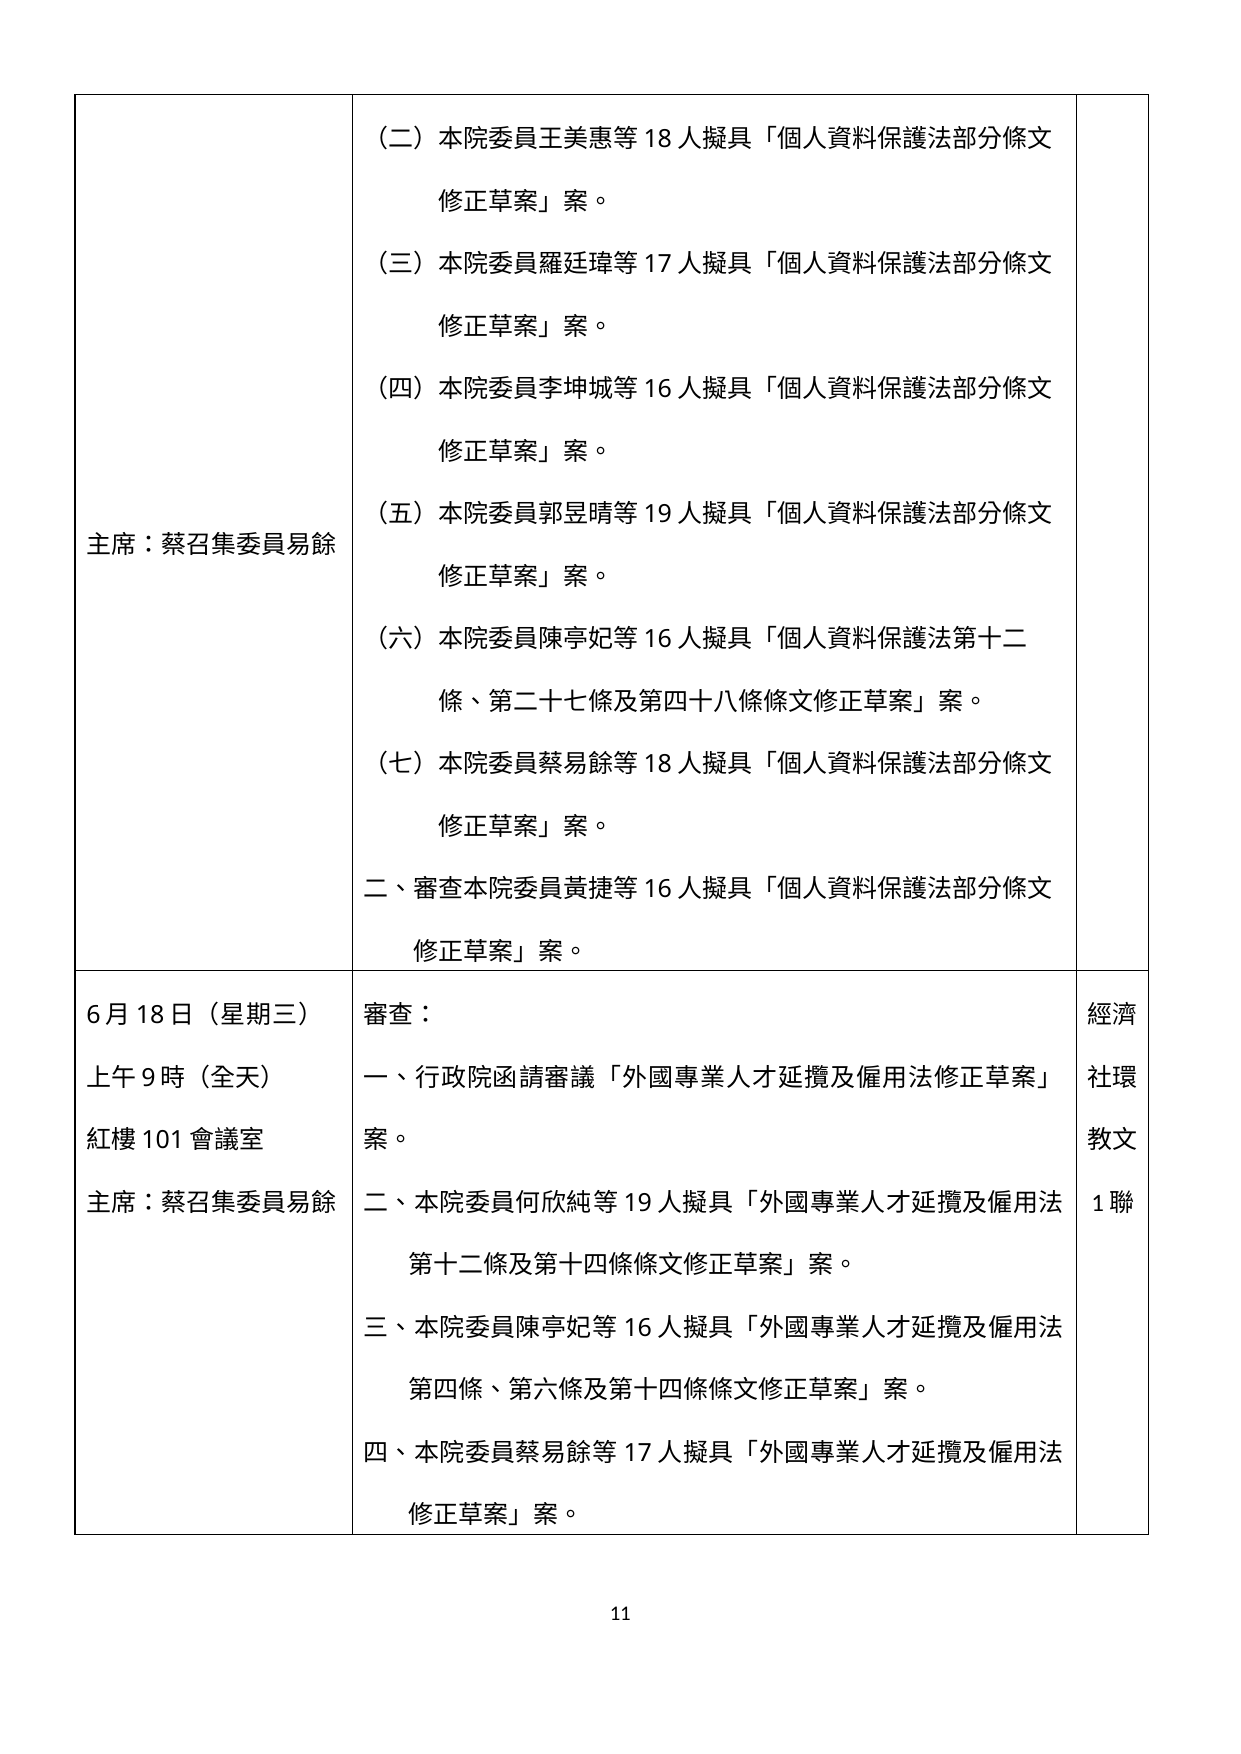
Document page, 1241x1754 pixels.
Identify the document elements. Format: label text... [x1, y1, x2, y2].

table_cell [1077, 95, 1148, 970]
table_cell 審查： 一、行政院函請審議「外國專業人才延攬及僱用法修正草案」案。 二、本院委員何欣純等19人擬具「外國專業人才延攬及僱用法第十二條及第十四條條文修正草案」案。 三、本院委員陳亭妃等16人擬具「外國專業人才延攬及僱用法第四條、第六條及第十四條條文修正草案」案。 四、本院委員蔡易餘等17人擬具「外國專業人才延攬及僱用法修正草案」案。 [353, 971, 1076, 1534]
table_cell 主席：蔡召集委員易餘 [76, 95, 352, 970]
table_cell 經濟社環 教文1聯 [1077, 971, 1148, 1534]
table_cell 6月18日（星期三） 上午9時（全天） 紅樓101會議室 主席：蔡召集委員易餘 [76, 971, 352, 1534]
table_cell （二）本院委員王美惠等18人擬具「個人資料保護法部分條文修正草案」案。 （三）本院委員羅廷瑋等17人擬具「個人資料保護法部分條文修正草案」案。 （四）本院委員李坤城等16人擬具「個人資料保護法部分條文修正草案」案。 （五）本院委員郭昱晴等19人擬具「個人資料保護法部分條文修正草案」案。 （六）本院委員陳亭妃等16人擬具「個人資料保護法第十二條、第二十七條及第四十八條條文修正草案」案。 （七）本院委員蔡易餘等18人擬具「個人資料保護法部分條文修正草案」案。 二、審查本院委員黃捷等16人擬具「個人資料保護法部分條文修正草案」案。 [353, 95, 1076, 970]
